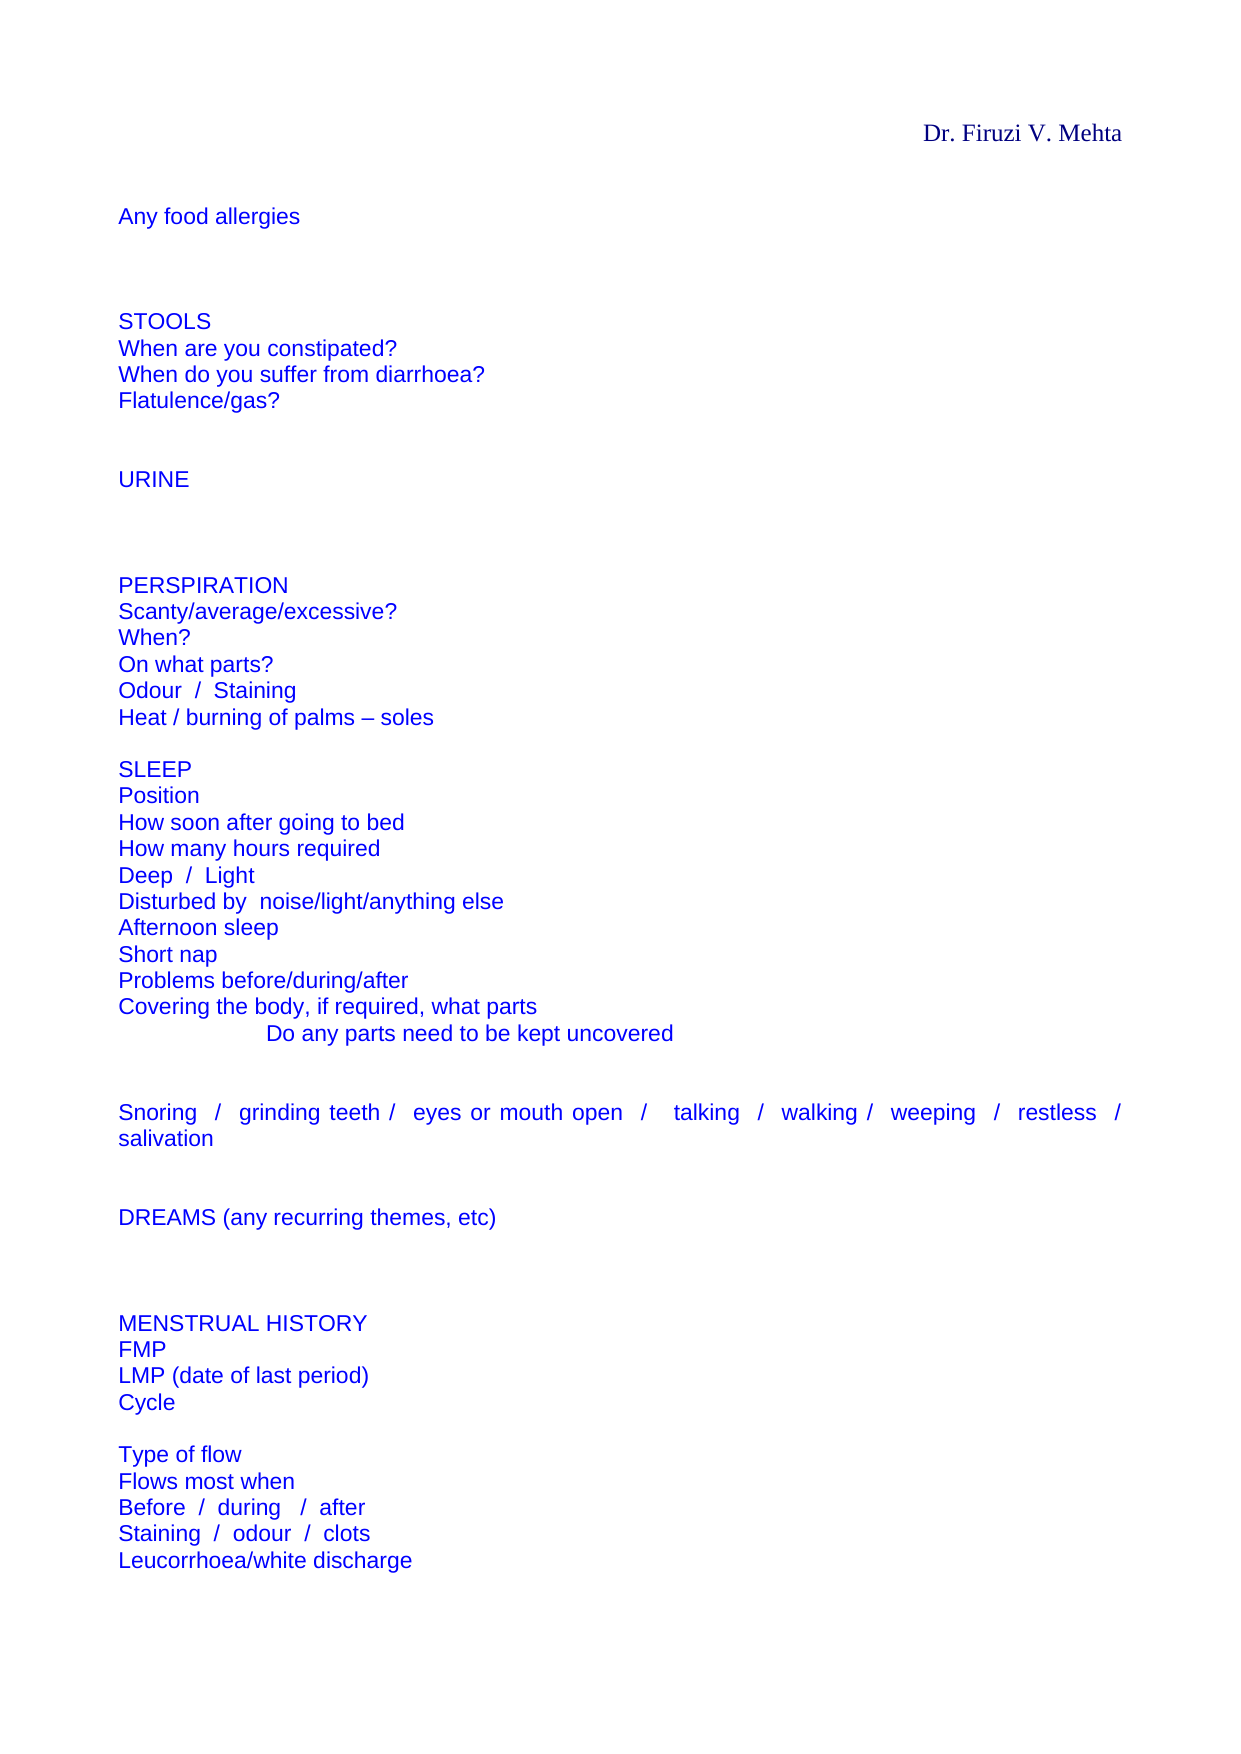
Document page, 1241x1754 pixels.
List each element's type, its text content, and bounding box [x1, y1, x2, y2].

text Do any parts need to be kept uncovered [118, 1020, 1122, 1046]
text Odour / Staining [118, 677, 1122, 703]
text Afternoon sleep [118, 914, 1122, 941]
text Deep / Light [118, 862, 1122, 888]
text Position [118, 782, 1122, 809]
text On what parts? [118, 651, 1122, 677]
text LMP (date of last period) [118, 1362, 1122, 1389]
text MENSTRUAL HISTORY [118, 1309, 1122, 1336]
text Short nap [118, 941, 1122, 967]
text Cycle [118, 1389, 1122, 1415]
text FMP [118, 1336, 1122, 1362]
text Staining / odour / clots [118, 1520, 1122, 1547]
text Before / during / after [118, 1494, 1122, 1520]
text DREAMS (any recurring themes, etc) [118, 1204, 1122, 1231]
text How many hours required [118, 835, 1122, 862]
text Any food allergies [118, 203, 1122, 229]
text Scanty/average/excessive? [118, 598, 1122, 624]
text Problems before/during/after [118, 967, 1122, 993]
text How soon after going to bed [118, 809, 1122, 835]
text URINE [118, 466, 1122, 493]
text Heat / burning of palms – soles [118, 703, 1122, 730]
text PERSPIRATION [118, 572, 1122, 598]
text Snoring / grinding teeth / eyes or mouth open / talking / walking / weeping / restless / salivation [118, 1099, 1122, 1151]
text When are you constipated? [118, 334, 1122, 361]
text When do you suffer from diarrhoea? [118, 361, 1122, 387]
text Flows most when [118, 1468, 1122, 1494]
text Leucorrhoea/white discharge [118, 1547, 1122, 1573]
text Covering the body, if required, what parts [118, 993, 1122, 1020]
text Type of flow [118, 1441, 1122, 1468]
text Flatulence/gas? [118, 387, 1122, 413]
text When? [118, 624, 1122, 651]
text SLEEP [118, 756, 1122, 782]
text STOOLS [118, 308, 1122, 334]
text Disturbed by noise/light/anything else [118, 888, 1122, 914]
